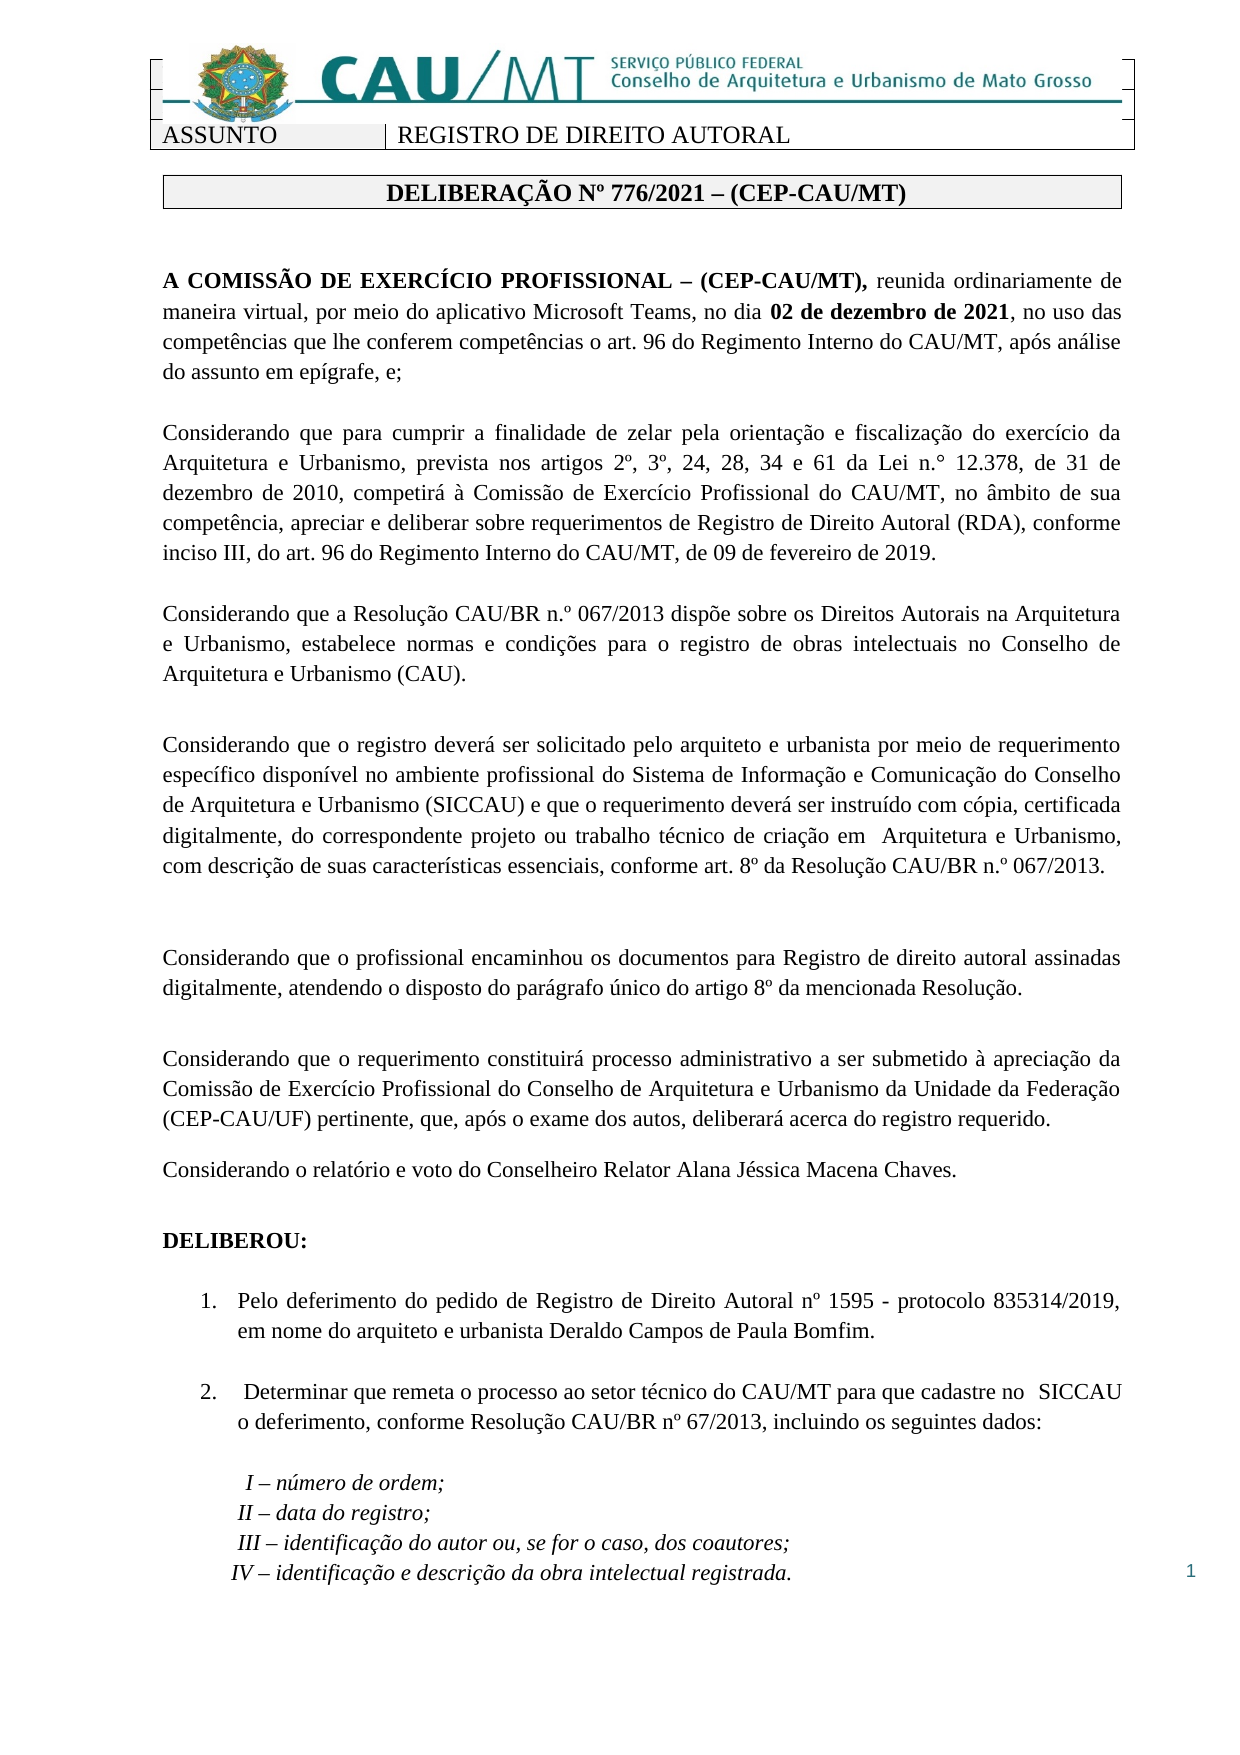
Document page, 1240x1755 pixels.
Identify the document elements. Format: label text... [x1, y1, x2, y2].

list Determinar que remeta o processo ao setor técnico do CAU/MT para que cadastre no SICCAU o deferimento, conforme Resolução CAU/BR nº 67/2013, incluindo os seguintes dados: [200, 1378, 1122, 1434]
text Considerando que o requerimento constituirá processo administrativo a ser submetido à apreciação da Comissão de Exercício Profissional do Conselho de Arquitetura e Urbanismo da Unidade da Federação (CEP-CAU/UF) pertinente, que, após o exame dos autos, deliberará acerca do registro requerido. [162, 1045, 1122, 1131]
list III – identificação do autor ou, se for o caso, dos coautores; [237, 1529, 1122, 1555]
text A COMISSÃO DE EXERCÍCIO PROFISSIONAL – (CEP-CAU/MT), reunida ordinariamente de maneira virtual, por meio do aplicativo Microsoft Teams, no dia 02 de dezembro de 2021, no uso das competências que lhe conferem competências o art. 96 do Regimento Interno do CAU/MT, após análise do assunto em epígrafe, e; [162, 268, 1122, 384]
text Considerando que o registro deverá ser solicitado pelo arquiteto e urbanista por meio de requerimento específico disponível no ambiente profissional do Sistema de Informação e Comunicação do Conselho de Arquitetura e Urbanismo (SICCAU) e que o requerimento deverá ser instruído com cópia, certificada digitalmente, do correspondente projeto ou trabalho técnico de criação em Arquitetura e Urbanismo, com descrição de suas características essenciais, conforme art. 8º da Resolução CAU/BR n.º 067/2013. [162, 731, 1122, 878]
text Considerando que para cumprir a finalidade de zelar pela orientação e fiscalização do exercício da Arquitetura e Urbanismo, prevista nos artigos 2º, 3º, 24, 28, 34 e 61 da Lei n.° 12.378, de 31 de dezembro de 2010, competirá à Comissão de Exercício Profissional do CAU/MT, no âmbito de sua competência, apreciar e deliberar sobre requerimentos de Registro de Direito Autoral (RDA), conforme inciso III, do art. 96 do Regimento Interno do CAU/MT, de 09 de fevereiro de 2019. [162, 419, 1122, 566]
list Pelo deferimento do pedido de Registro de Direito Autoral nº 1595 - protocolo 835314/2019, em nome do arquiteto e urbanista Deraldo Campos de Paula Bomfim. [200, 1287, 1122, 1344]
list I – número de ordem; [237, 1469, 1122, 1495]
text Considerando que o profissional encaminhou os documentos para Registro de direito autoral assinadas digitalmente, atendendo o disposto do parágrafo único do artigo 8º da mencionada Resolução. [162, 944, 1122, 1000]
text DELIBEROU: [162, 1227, 1122, 1253]
text IV – identificação e descrição da obra intelectual registrada. [162, 1559, 1085, 1586]
text Considerando o relatório e voto do Conselheiro Relator Alana Jéssica Macena Chaves. [162, 1156, 1122, 1182]
list II – data do registro; [237, 1499, 1122, 1525]
text Considerando que a Resolução CAU/BR n.º 067/2013 dispõe sobre os Direitos Autorais na Arquitetura e Urbanismo, estabelece normas e condições para o registro de obras intelectuais no Conselho de Arquitetura e Urbanismo (CAU). [162, 600, 1122, 687]
